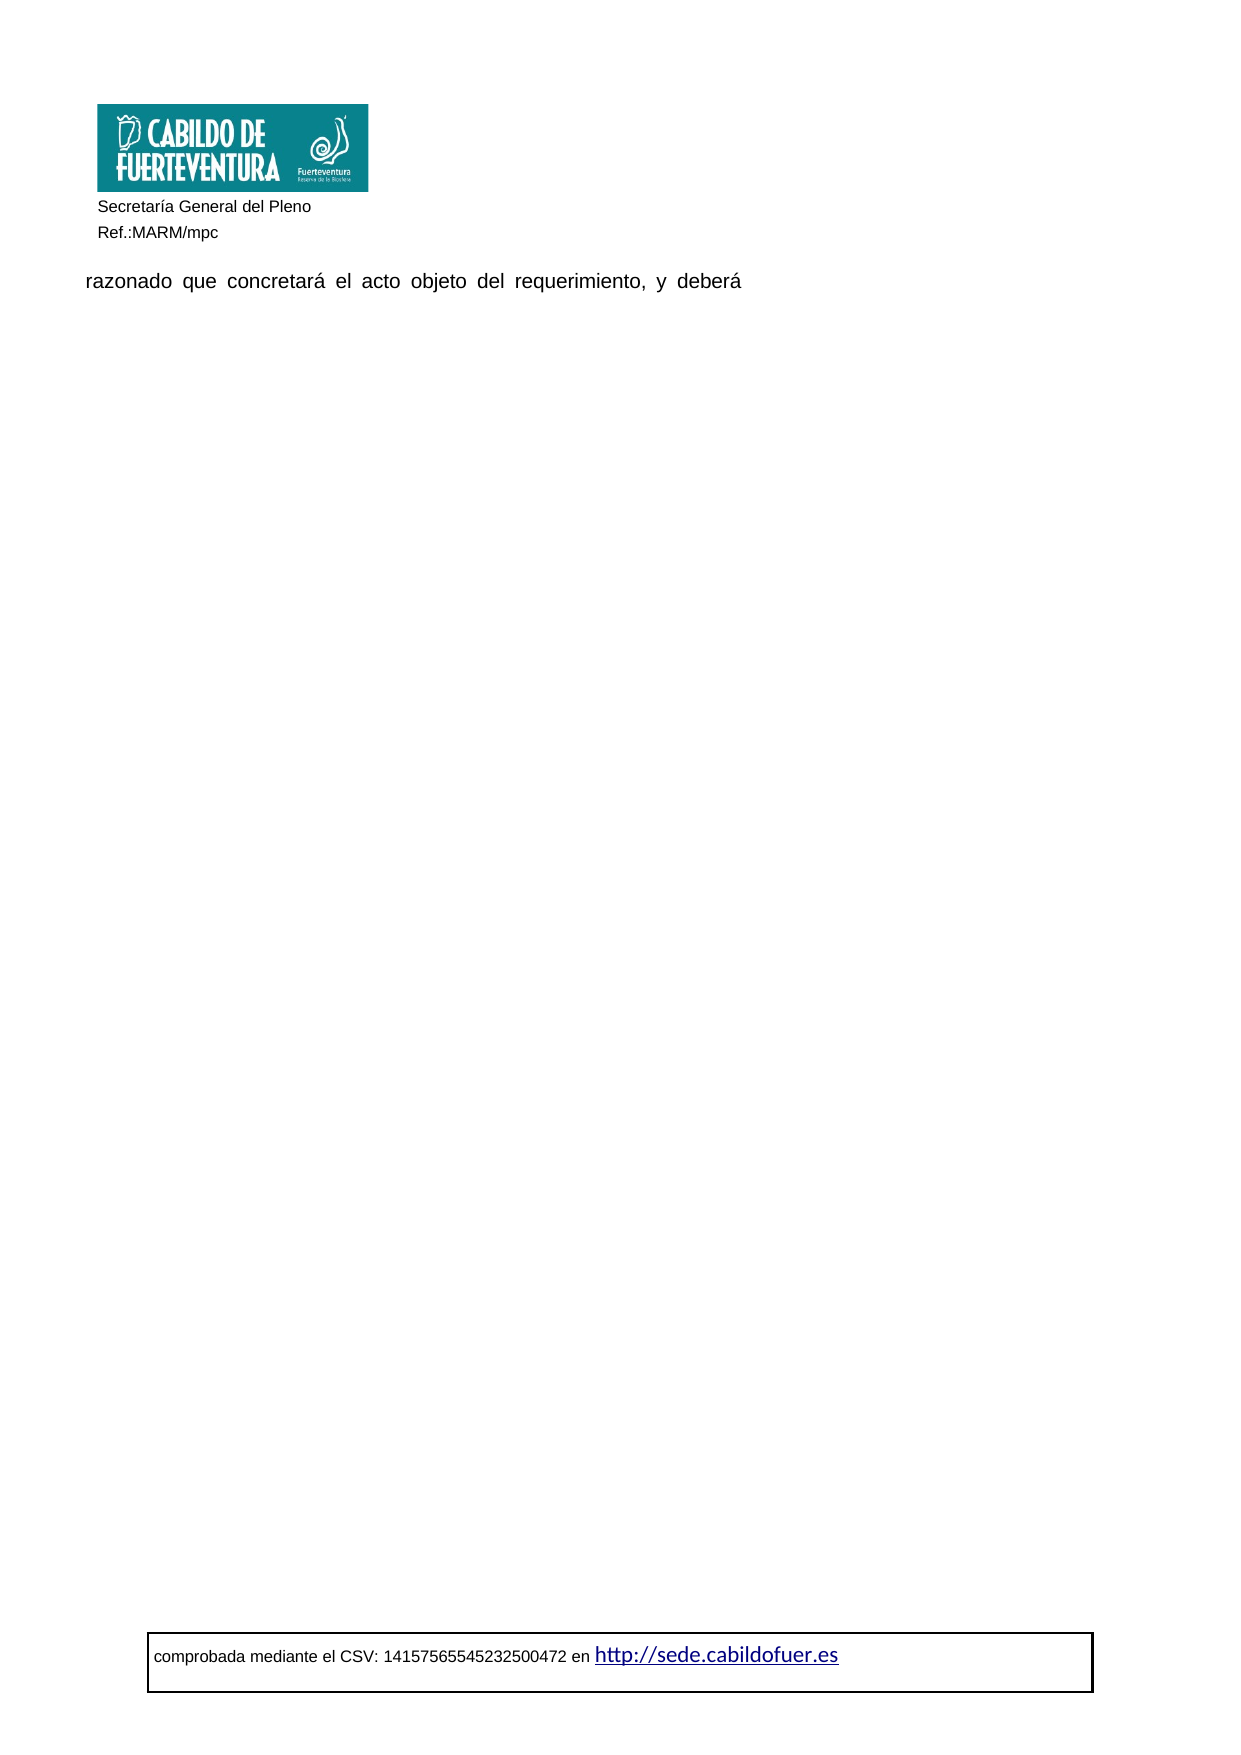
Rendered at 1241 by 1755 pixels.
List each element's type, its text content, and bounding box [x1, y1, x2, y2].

text razonado que concretará el acto objeto del requerimiento, y deberá [85, 269, 1093, 293]
